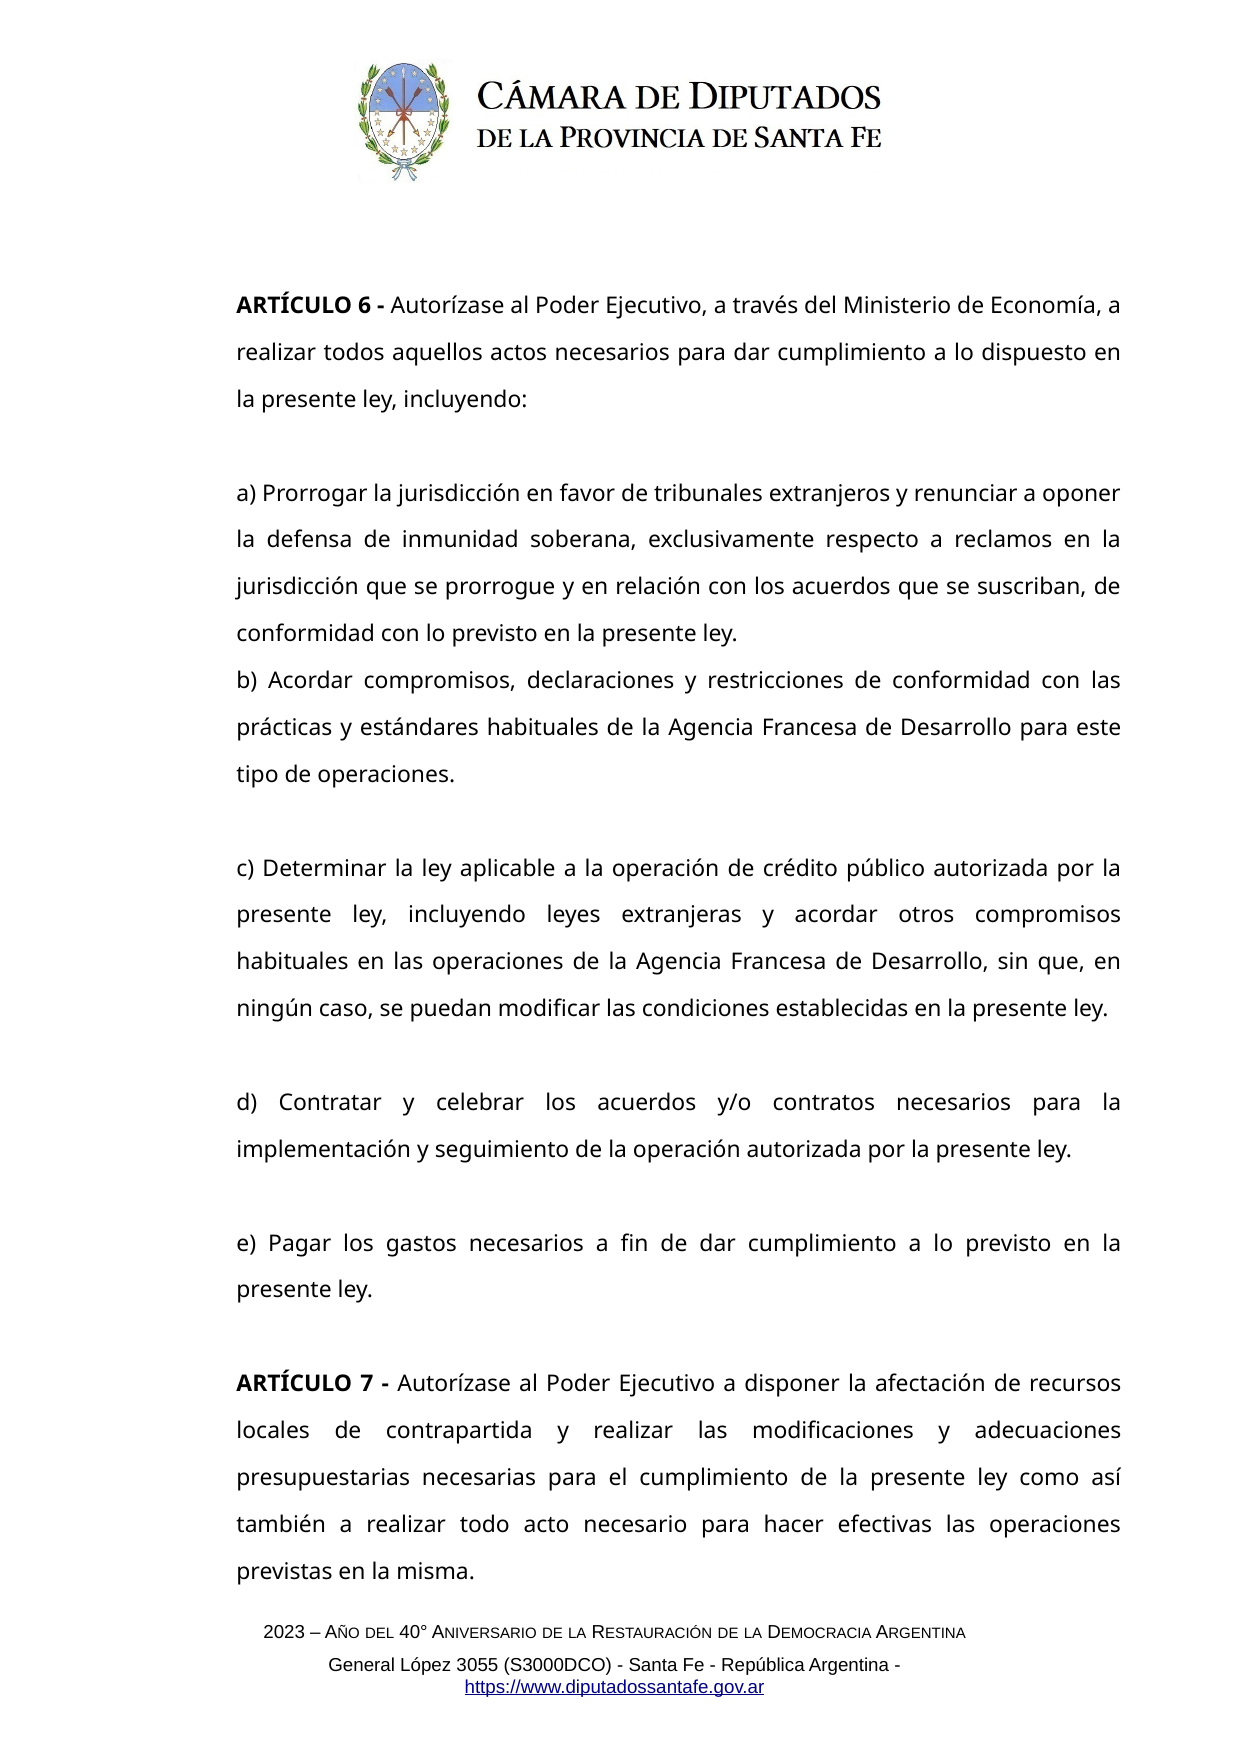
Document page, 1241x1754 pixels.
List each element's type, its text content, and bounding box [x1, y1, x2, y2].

picture [354, 59, 886, 183]
text ARTÍCULO 7 - Autorízase al Poder Ejecutivo a disponer la afectación de recursos locales de contrapartida y realizar las modificaciones y adecuaciones presupuestarias necesarias para el cumplimiento de la presente ley como así también a realizar todo acto necesario para hacer efectivas las operaciones previstas en la misma. [236, 1367, 1122, 1586]
text ARTÍCULO 6 - Autorízase al Poder Ejecutivo, a través del Ministerio de Economía, a realizar todos aquellos actos necesarios para dar cumplimiento a lo dispuesto en la presente ley, incluyendo: [236, 289, 1122, 414]
text d) Contratar y celebrar los acuerdos y/o contratos necesarios para la implementación y seguimiento de la operación autorizada por la presente ley. [236, 1086, 1122, 1164]
text e) Pagar los gastos necesarios a fin de dar cumplimiento a lo previsto en la presente ley. [236, 1227, 1122, 1305]
text b) Acordar compromisos, declaraciones y restricciones de conformidad con las prácticas y estándares habituales de la Agencia Francesa de Desarrollo para este tipo de operaciones. [236, 664, 1122, 789]
text a) Prorrogar la jurisdicción en favor de tribunales extranjeros y renunciar a oponer la defensa de inmunidad soberana, exclusivamente respecto a reclamos en la jurisdicción que se prorrogue y en relación con los acuerdos que se suscriban, de conformidad con lo previsto en la presente ley. [236, 477, 1122, 648]
text c) Determinar la ley aplicable a la operación de crédito público autorizada por la presente ley, incluyendo leyes extranjeras y acordar otros compromisos habituales en las operaciones de la Agencia Francesa de Desarrollo, sin que, en ningún caso, se puedan modificar las condiciones establecidas en la presente ley. [236, 852, 1122, 1023]
